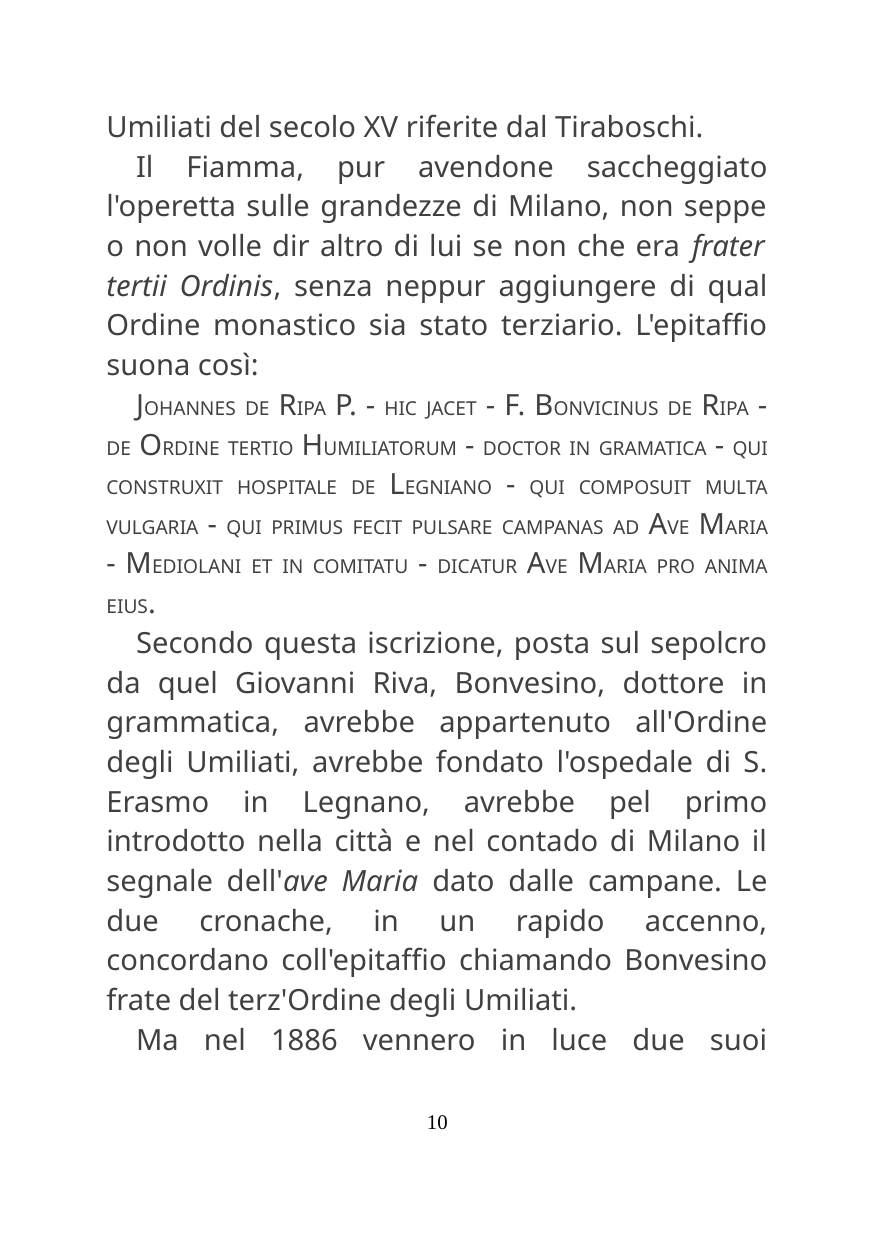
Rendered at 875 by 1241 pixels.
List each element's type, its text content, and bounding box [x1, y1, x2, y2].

text Johannes de Ripa P. - hic jacet - F. Bonvicinus de Ripa - de Ordine tertio Humiliatorum - doctor in gramatica - qui construxit hospitale de Legniano - qui composuit multa vulgaria - qui primus fecit pulsare campanas ad Ave Maria - Mediolani et in comitatu - dicatur Ave Maria pro anima eius. [106, 384, 768, 622]
text Umiliati del secolo XV riferite dal Tiraboschi. [106, 106, 768, 146]
text Il Fiamma, pur avendone saccheggiato l'operetta sulle grandezze di Milano, non seppe o non volle dir altro di lui se non che era frater tertii Ordinis, senza neppur aggiungere di qual Ordine monastico sia stato terziario. L'epitaffio suona così: [106, 146, 768, 384]
text Ma nel 1886 vennero in luce due suoi [106, 1019, 768, 1059]
text Secondo questa iscrizione, posta sul sepolcro da quel Giovanni Riva, Bonvesino, dottore in grammatica, avrebbe appartenuto all'Ordine degli Umiliati, avrebbe fondato l'ospedale di S. Erasmo in Legnano, avrebbe pel primo introdotto nella città e nel contado di Milano il segnale dell'ave Maria dato dalle campane. Le due cronache, in un rapido accenno, concordano coll'epitaffio chiamando Bonvesino frate del terz'Ordine degli Umiliati. [106, 622, 768, 1019]
